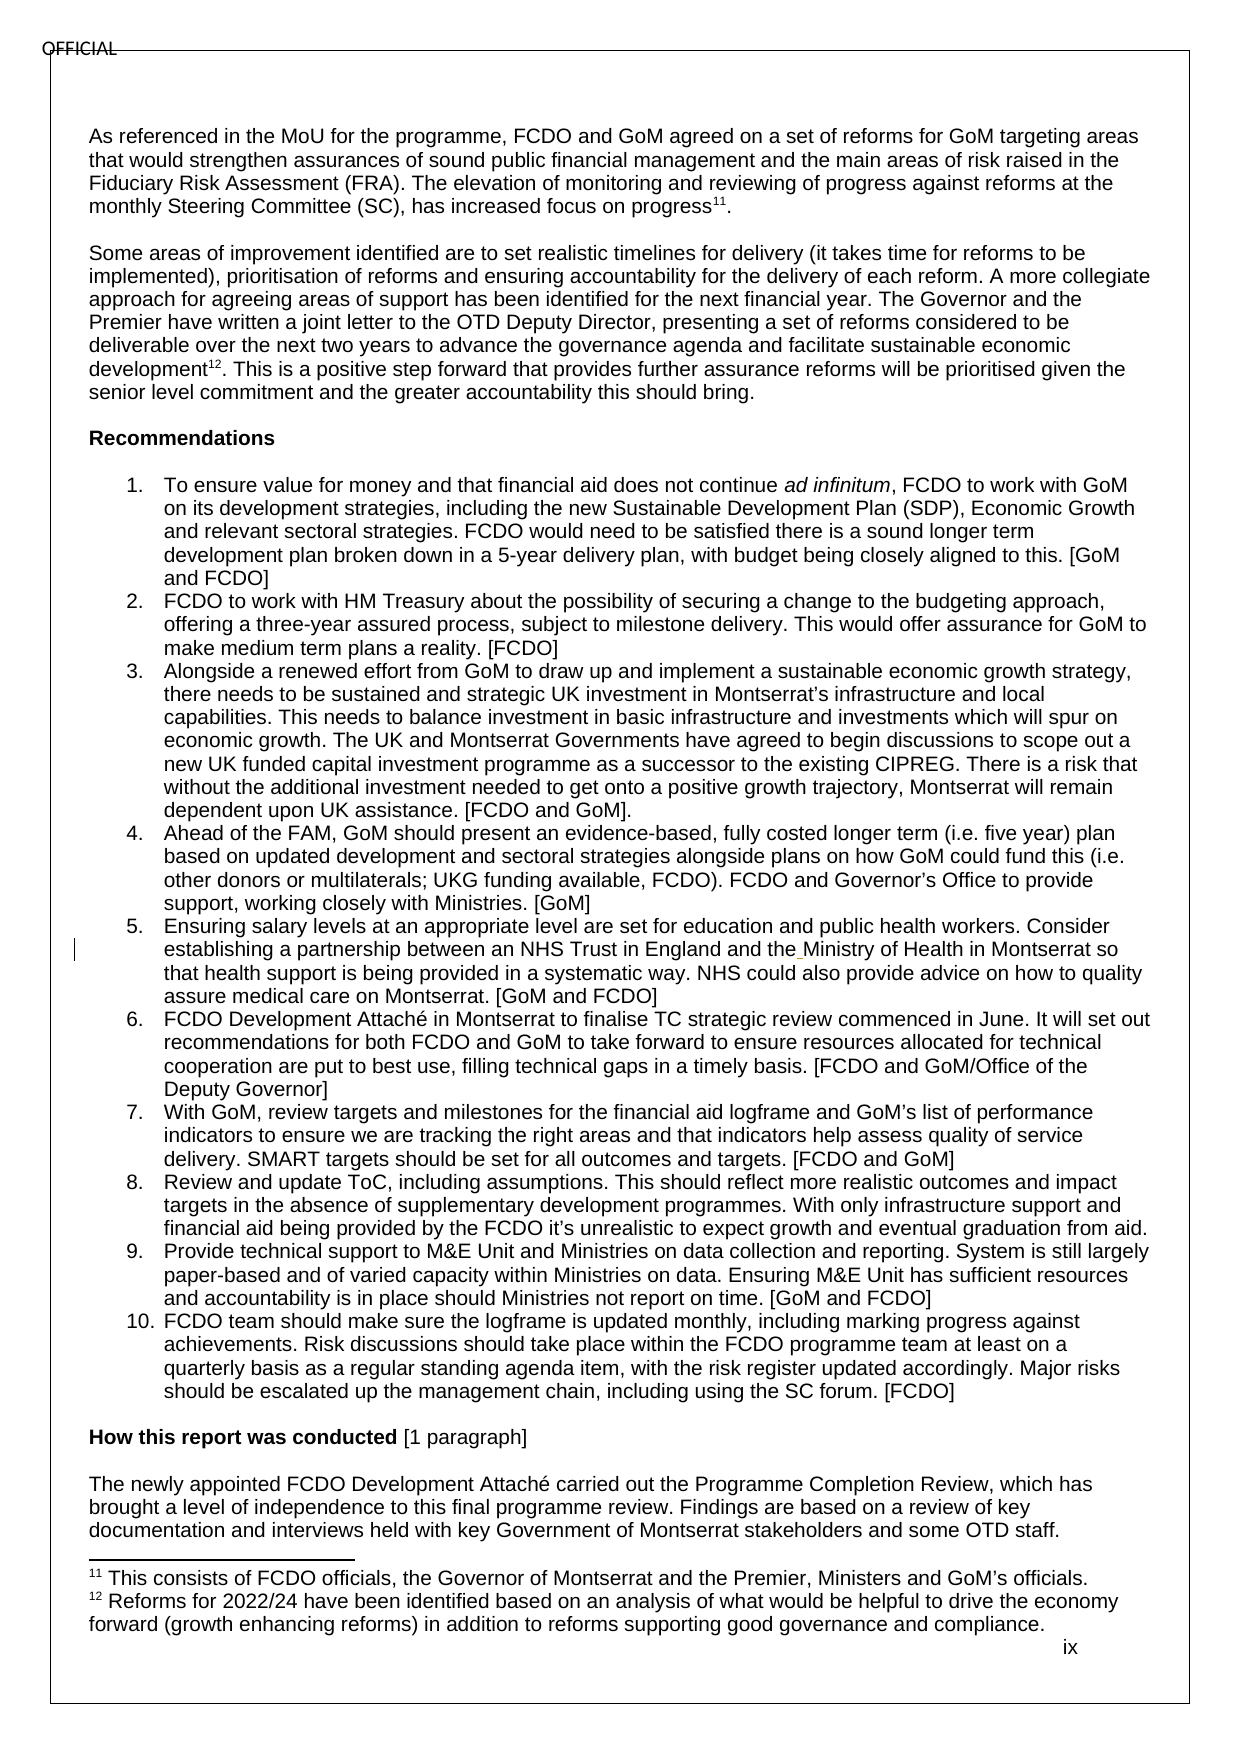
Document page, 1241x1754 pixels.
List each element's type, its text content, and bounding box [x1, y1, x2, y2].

list Review and update ToC, including assumptions. This should reflect more realistic outcomes and impact targets in the absence of supplementary development programmes. With only infrastructure support and financial aid being provided by the FCDO it’s unrealistic to expect growth and eventual graduation from aid. [126, 1170, 1152, 1240]
text Reforms for 2022/24 have been identified based on an analysis of what would be helpful to drive the economy forward (growth enhancing reforms) in addition to reforms supporting good governance and compliance. [89, 1589, 1152, 1636]
text As referenced in the MoU for the programme, FCDO and GoM agreed on a set of reforms for GoM targeting areas that would strengthen assurances of sound public financial management and the main areas of risk raised in the Fiduciary Risk Assessment (FRA). The elevation of monitoring and reviewing of progress against reforms at the monthly Steering Committee (SC), has increased focus on progress. [89, 125, 1152, 218]
list Ahead of the FAM, GoM should present an evidence-based, fully costed longer term (i.e. five year) plan based on updated development and sectoral strategies alongside plans on how GoM could fund this (i.e. other donors or multilaterals; UKG funding available, FCDO). FCDO and Governor’s Office to provide support, working closely with Ministries. [GoM] [126, 822, 1152, 915]
list Provide technical support to M&E Unit and Ministries on data collection and reporting. System is still largely paper-based and of varied capacity within Ministries on data. Ensuring M&E Unit has sufficient resources and accountability is in place should Ministries not report on time. [GoM and FCDO] [126, 1240, 1152, 1310]
list FCDO Development Attaché in Montserrat to finalise TC strategic review commenced in June. It will set out recommendations for both FCDO and GoM to take forward to ensure resources allocated for technical cooperation are put to best use, filling technical gaps in a timely basis. [FCDO and GoM/Office of the Deputy Governor] [126, 1008, 1152, 1101]
list Ensuring salary levels at an appropriate level are set for education and public health workers. Consider establishing a partnership between an NHS Trust in England and the Ministry of Health in Montserrat so that health support is being provided in a systematic way. NHS could also provide advice on how to quality assure medical care on Montserrat. [GoM and FCDO] [126, 915, 1152, 1008]
text Some areas of improvement identified are to set realistic timelines for delivery (it takes time for reforms to be implemented), prioritisation of reforms and ensuring accountability for the delivery of each reform. A more collegiate approach for agreeing areas of support has been identified for the next financial year. The Governor and the Premier have written a joint letter to the OTD Deputy Director, presenting a set of reforms considered to be deliverable over the next two years to advance the governance agenda and facilitate sustainable economic development. This is a positive step forward that provides further assurance reforms will be prioritised given the senior level commitment and the greater accountability this should bring. [89, 241, 1152, 404]
text The newly appointed FCDO Development Attaché carried out the Programme Completion Review, which has brought a level of independence to this final programme review. Findings are based on a review of key documentation and interviews held with key Government of Montserrat stakeholders and some OTD staff. [89, 1472, 1152, 1542]
list Alongside a renewed effort from GoM to draw up and implement a sustainable economic growth strategy, there needs to be sustained and strategic UK investment in Montserrat’s infrastructure and local capabilities. This needs to balance investment in basic infrastructure and investments which will spur on economic growth. The UK and Montserrat Governments have agreed to begin discussions to scope out a new UK funded capital investment programme as a successor to the existing CIPREG. There is a risk that without the additional investment needed to get onto a positive growth trajectory, Montserrat will remain dependent upon UK assistance. [FCDO and GoM]. [126, 659, 1152, 822]
text Recommendations [89, 427, 1152, 450]
text This consists of FCDO officials, the Governor of Montserrat and the Premier, Ministers and GoM’s officials. [89, 1566, 1152, 1589]
list To ensure value for money and that financial aid does not continue ad infinitum, FCDO to work with GoM on its development strategies, including the new Sustainable Development Plan (SDP), Economic Growth and relevant sectoral strategies. FCDO would need to be satisfied there is a sound longer term development plan broken down in a 5-year delivery plan, with budget being closely aligned to this. [GoM and FCDO] [126, 473, 1152, 589]
list FCDO team should make sure the logframe is updated monthly, including marking progress against achievements. Risk discussions should take place within the FCDO programme team at least on a quarterly basis as a regular standing agenda item, with the risk register updated accordingly. Major risks should be escalated up the management chain, including using the SC forum. [FCDO] [126, 1310, 1152, 1403]
list With GoM, review targets and milestones for the financial aid logframe and GoM’s list of performance indicators to ensure we are tracking the right areas and that indicators help assess quality of service delivery. SMART targets should be set for all outcomes and targets. [FCDO and GoM] [126, 1101, 1152, 1170]
text How this report was conducted [1 paragraph] [89, 1426, 1152, 1449]
list FCDO to work with HM Treasury about the possibility of securing a change to the budgeting approach, offering a three-year assured process, subject to milestone delivery. This would offer assurance for GoM to make medium term plans a reality. [FCDO] [126, 589, 1152, 659]
